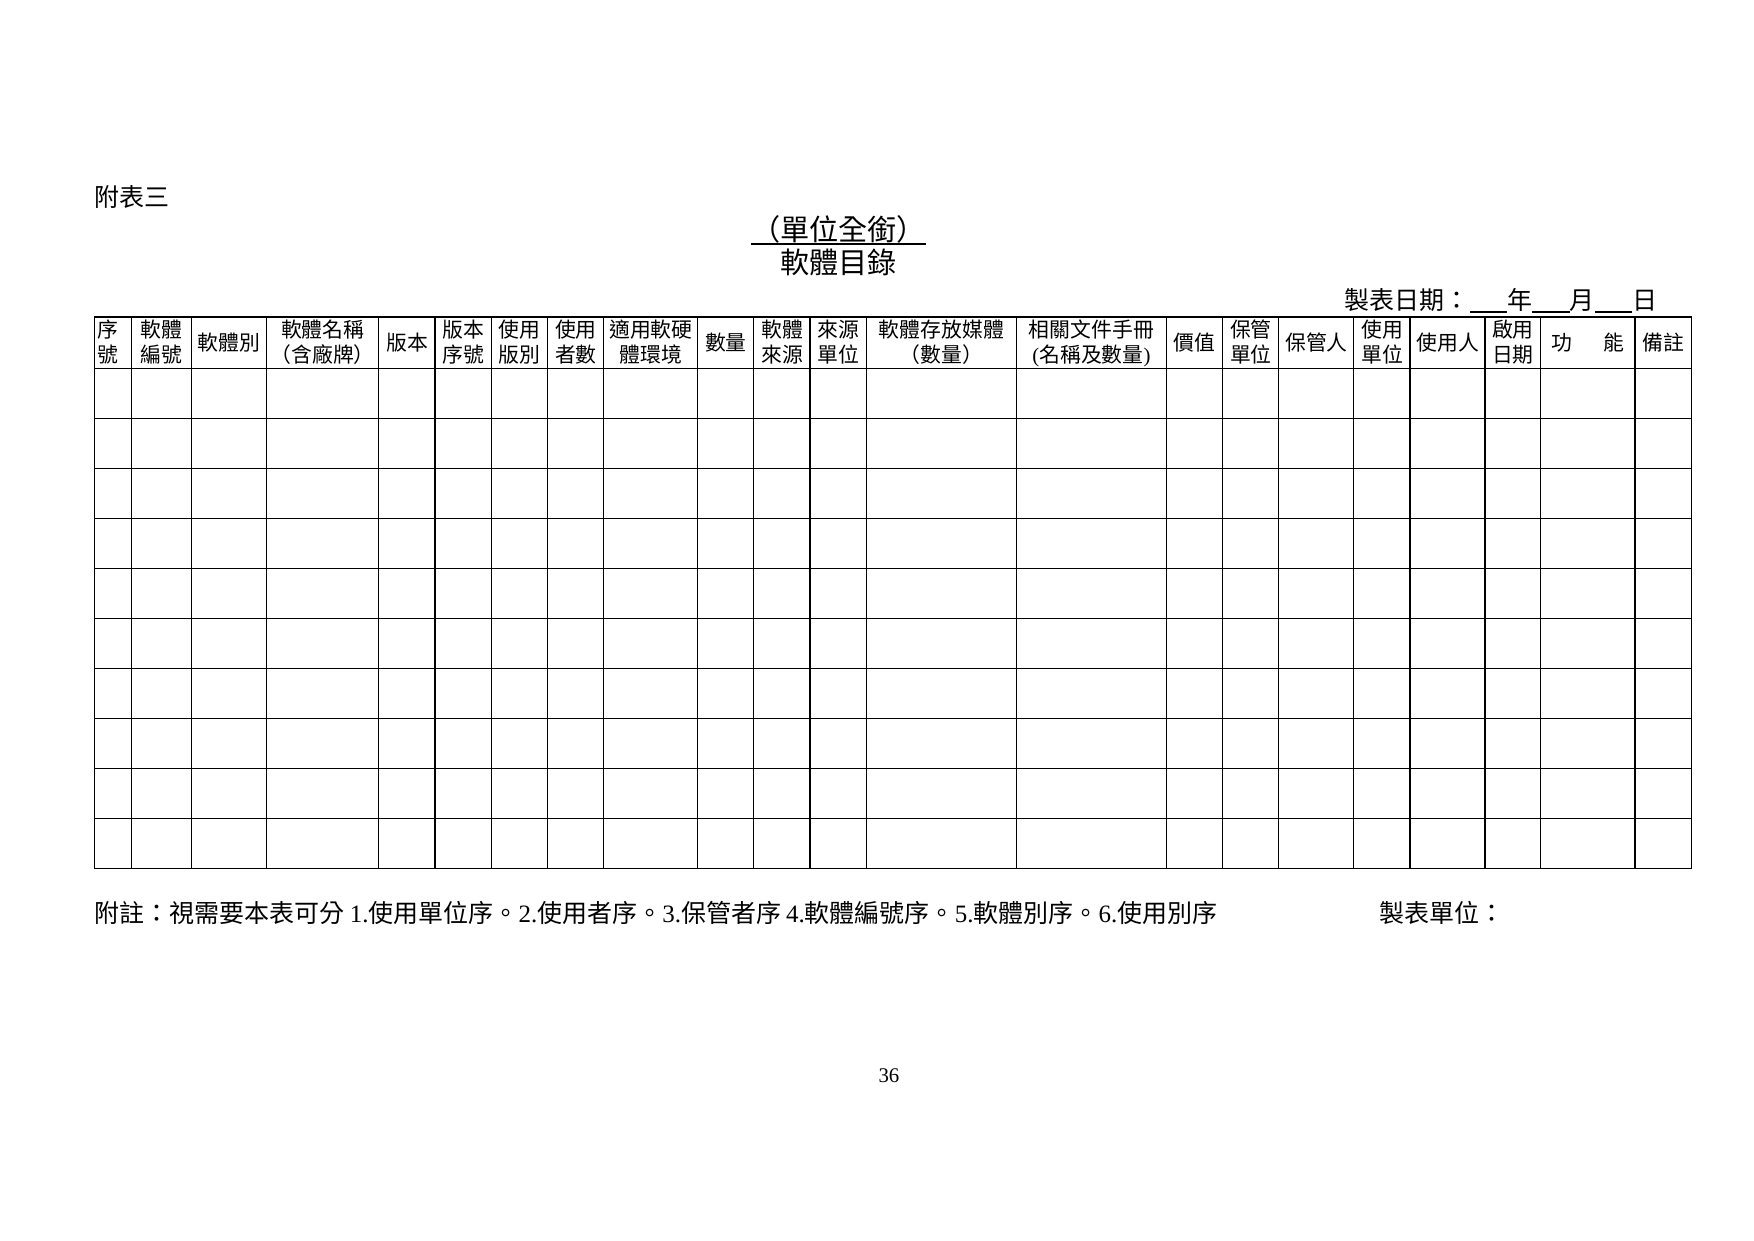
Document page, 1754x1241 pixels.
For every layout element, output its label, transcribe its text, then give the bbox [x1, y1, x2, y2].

table_cell [492, 669, 547, 717]
table_cell [1017, 419, 1166, 467]
table_header 軟體存放媒體 （數量） [867, 318, 1016, 367]
table_cell [132, 719, 191, 767]
table_cell [698, 769, 753, 817]
table_cell [436, 669, 491, 717]
table_cell [1279, 569, 1353, 617]
table_header 版本 [379, 318, 434, 367]
table_cell [811, 769, 866, 817]
table_cell [867, 719, 1016, 767]
table_cell [698, 819, 753, 867]
table_cell [1411, 619, 1484, 667]
table_cell [1279, 669, 1353, 717]
table_cell [754, 519, 809, 567]
table_cell [811, 519, 866, 567]
table_cell [1223, 469, 1278, 517]
table_cell [867, 819, 1016, 867]
table_header 功 能 [1541, 318, 1634, 367]
table_header 軟體 編號 [132, 318, 191, 367]
table_cell [1017, 519, 1166, 567]
table_cell [1354, 569, 1409, 617]
table_cell [192, 619, 266, 667]
table_cell [1167, 619, 1222, 667]
table_cell [811, 819, 866, 867]
table_cell [754, 619, 809, 667]
table_cell [1411, 569, 1484, 617]
table_cell [1017, 619, 1166, 667]
table_cell [811, 369, 866, 417]
table_cell [1411, 519, 1484, 567]
text 附表三 [94, 177, 1683, 213]
table_cell [132, 569, 191, 617]
table_cell [1636, 819, 1691, 867]
table_cell [1541, 369, 1634, 417]
table_header 相關文件手冊 (名稱及數量) [1017, 318, 1166, 367]
table_cell [192, 469, 266, 517]
table_cell [754, 819, 809, 867]
table_cell [1636, 469, 1691, 517]
table_cell [267, 519, 378, 567]
table_cell [1354, 719, 1409, 767]
table_cell [436, 819, 491, 867]
table_cell [1486, 569, 1540, 617]
table_cell [1541, 519, 1634, 567]
table_cell [1486, 769, 1540, 817]
table_cell [1354, 769, 1409, 817]
table_cell [1017, 719, 1166, 767]
table_header 適用軟硬體環境 [604, 318, 697, 367]
table_header 價值 [1167, 318, 1222, 367]
table_cell [492, 619, 547, 667]
table_header 使用單位 [1354, 318, 1409, 367]
table_cell [604, 569, 697, 617]
table_cell [1223, 719, 1278, 767]
table_cell [867, 469, 1016, 517]
table_cell [379, 519, 434, 567]
table_header 使用人 [1411, 318, 1484, 367]
table_cell [698, 619, 753, 667]
table_cell [698, 569, 753, 617]
table_cell [95, 719, 131, 767]
table_cell [548, 719, 603, 767]
table_cell [267, 419, 378, 467]
table_cell [1017, 819, 1166, 867]
table_header 軟體別 [192, 318, 266, 367]
table_cell [698, 719, 753, 767]
table_cell [95, 519, 131, 567]
table_cell [604, 419, 697, 467]
text 附註：視需要本表可分1.使用單位序。2.使用者序。3.保管者序4.軟體編號序。5.軟體別序。6.使用別序 製表單位： [94, 902, 1683, 927]
table_cell [867, 669, 1016, 717]
table_cell [604, 719, 697, 767]
table_cell [95, 569, 131, 617]
table_cell [267, 569, 378, 617]
table_cell [811, 469, 866, 517]
table_cell [1354, 369, 1409, 417]
table_cell [548, 419, 603, 467]
table_cell [1541, 469, 1634, 517]
table_cell [436, 619, 491, 667]
table_cell [192, 369, 266, 417]
table_cell [95, 419, 131, 467]
table_cell [1167, 419, 1222, 467]
table_cell [95, 819, 131, 867]
table_cell [379, 369, 434, 417]
table_cell [811, 719, 866, 767]
table_cell [548, 669, 603, 717]
table_cell [1017, 669, 1166, 717]
text 軟體目錄 [94, 247, 1683, 280]
table_cell [267, 769, 378, 817]
table_header 保管單位 [1223, 318, 1278, 367]
table_cell [436, 569, 491, 617]
table_cell [548, 569, 603, 617]
table_cell [1486, 469, 1540, 517]
table_cell [1411, 769, 1484, 817]
table_cell [132, 819, 191, 867]
table_cell [1636, 519, 1691, 567]
table_cell [1279, 719, 1353, 767]
table_cell [1411, 419, 1484, 467]
table_cell [1223, 419, 1278, 467]
table_cell [1411, 719, 1484, 767]
table_cell [867, 769, 1016, 817]
table_cell [192, 519, 266, 567]
table_cell [604, 369, 697, 417]
table_cell [1636, 369, 1691, 417]
table_cell [754, 419, 809, 467]
table_cell [811, 669, 866, 717]
table_cell [754, 469, 809, 517]
table_cell [811, 619, 866, 667]
table_cell [379, 569, 434, 617]
table_header 保管人 [1279, 318, 1353, 367]
table_cell [436, 769, 491, 817]
table_cell [1017, 369, 1166, 417]
table_cell [192, 769, 266, 817]
table_cell [95, 369, 131, 417]
table_cell [1541, 719, 1634, 767]
table_cell [492, 369, 547, 417]
table_cell [192, 669, 266, 717]
table_cell [548, 469, 603, 517]
table_cell [548, 369, 603, 417]
table_cell [1354, 619, 1409, 667]
table_cell [1279, 769, 1353, 817]
table_cell [132, 769, 191, 817]
table_cell [436, 469, 491, 517]
table_cell [604, 819, 697, 867]
table_cell [754, 369, 809, 417]
table_cell [604, 769, 697, 817]
table_cell [754, 569, 809, 617]
table_cell [132, 369, 191, 417]
table_cell [548, 519, 603, 567]
table_cell [267, 819, 378, 867]
table_cell [132, 669, 191, 717]
table_cell [698, 519, 753, 567]
table_cell [1167, 569, 1222, 617]
table_cell [492, 469, 547, 517]
text 製表日期： 年 月 日 [94, 280, 1683, 316]
table_cell [1541, 669, 1634, 717]
table_cell [1167, 519, 1222, 567]
table_cell [754, 719, 809, 767]
table_cell [1167, 369, 1222, 417]
table_cell [1636, 769, 1691, 817]
table_cell [1223, 569, 1278, 617]
table_header 啟用日期 [1486, 318, 1540, 367]
table_cell [132, 519, 191, 567]
table_cell [95, 669, 131, 717]
table_cell [1354, 469, 1409, 517]
table_cell [379, 769, 434, 817]
table_cell [132, 619, 191, 667]
table_header 使用者數 [548, 318, 603, 367]
table_header 使用 版別 [492, 318, 547, 367]
table_cell [1486, 669, 1540, 717]
table_cell [192, 569, 266, 617]
table_cell [1411, 819, 1484, 867]
table_header 備註 [1636, 318, 1691, 367]
table_cell [436, 719, 491, 767]
table_cell [1279, 519, 1353, 567]
table_cell [95, 769, 131, 817]
table_cell [1279, 619, 1353, 667]
table_cell [436, 419, 491, 467]
table_cell [1541, 419, 1634, 467]
table_cell [1636, 719, 1691, 767]
table_cell [698, 419, 753, 467]
table_cell [1541, 569, 1634, 617]
table_cell [1486, 519, 1540, 567]
table_cell [95, 619, 131, 667]
table_cell [1636, 669, 1691, 717]
table_cell [1167, 769, 1222, 817]
table_cell [1279, 369, 1353, 417]
table_cell [1354, 419, 1409, 467]
table_header 數量 [698, 318, 753, 367]
table_cell [811, 419, 866, 467]
table_cell [267, 669, 378, 717]
table_cell [492, 819, 547, 867]
table_cell [1223, 519, 1278, 567]
table_cell [1279, 819, 1353, 867]
table_cell [1486, 719, 1540, 767]
table_cell [1279, 419, 1353, 467]
table_cell [1223, 369, 1278, 417]
table_cell [267, 619, 378, 667]
table_cell [1279, 469, 1353, 517]
table_cell [1541, 819, 1634, 867]
table_cell [1486, 619, 1540, 667]
text （單位全銜） [94, 213, 1683, 247]
table_cell [492, 419, 547, 467]
table_cell [1223, 769, 1278, 817]
table_cell [604, 469, 697, 517]
table_cell [492, 569, 547, 617]
table_cell [1636, 419, 1691, 467]
table_cell [1411, 369, 1484, 417]
table_cell [1486, 369, 1540, 417]
table_cell [754, 669, 809, 717]
table_cell [132, 469, 191, 517]
table_cell [1486, 819, 1540, 867]
table_cell [867, 419, 1016, 467]
table_cell [436, 519, 491, 567]
table_cell [698, 369, 753, 417]
table_cell [492, 719, 547, 767]
table_cell [1541, 619, 1634, 667]
table_cell [95, 469, 131, 517]
table_cell [604, 519, 697, 567]
table_cell [1167, 719, 1222, 767]
table_cell [192, 419, 266, 467]
table_cell [192, 819, 266, 867]
table_cell [379, 819, 434, 867]
table_cell [379, 469, 434, 517]
table_header 序號 [95, 318, 131, 367]
table_cell [867, 519, 1016, 567]
table_cell [379, 419, 434, 467]
table_cell [132, 419, 191, 467]
table_cell [267, 369, 378, 417]
table_cell [379, 669, 434, 717]
table_cell [1223, 669, 1278, 717]
table_cell [548, 619, 603, 667]
table_cell [867, 619, 1016, 667]
table_cell [1411, 469, 1484, 517]
table_header 軟體 來源 [754, 318, 809, 367]
table_cell [1017, 769, 1166, 817]
table_cell [698, 469, 753, 517]
table_cell [192, 719, 266, 767]
table_header 來源 單位 [811, 318, 866, 367]
table_cell [267, 469, 378, 517]
table_cell [867, 369, 1016, 417]
table_cell [379, 719, 434, 767]
table_header 軟體名稱 （含廠牌） [267, 318, 378, 367]
table_cell [867, 569, 1016, 617]
table_cell [548, 769, 603, 817]
table_cell [1354, 669, 1409, 717]
table_cell [811, 569, 866, 617]
table_cell [436, 369, 491, 417]
table_cell [698, 669, 753, 717]
table_cell [1017, 569, 1166, 617]
table_cell [1636, 619, 1691, 667]
table_cell [1223, 619, 1278, 667]
table_cell [1411, 669, 1484, 717]
table_cell [379, 619, 434, 667]
table_cell [604, 669, 697, 717]
table_cell [267, 719, 378, 767]
table_cell [548, 819, 603, 867]
table_cell [1167, 469, 1222, 517]
table_cell [1017, 469, 1166, 517]
table_cell [492, 769, 547, 817]
table_cell [1486, 419, 1540, 467]
table_cell [1223, 819, 1278, 867]
table_cell [1354, 519, 1409, 567]
table_cell [1636, 569, 1691, 617]
table_cell [604, 619, 697, 667]
table_cell [754, 769, 809, 817]
table_cell [492, 519, 547, 567]
table_header 版本 序號 [436, 318, 491, 367]
table_cell [1354, 819, 1409, 867]
table_cell [1167, 819, 1222, 867]
table_cell [1167, 669, 1222, 717]
table_cell [1541, 769, 1634, 817]
